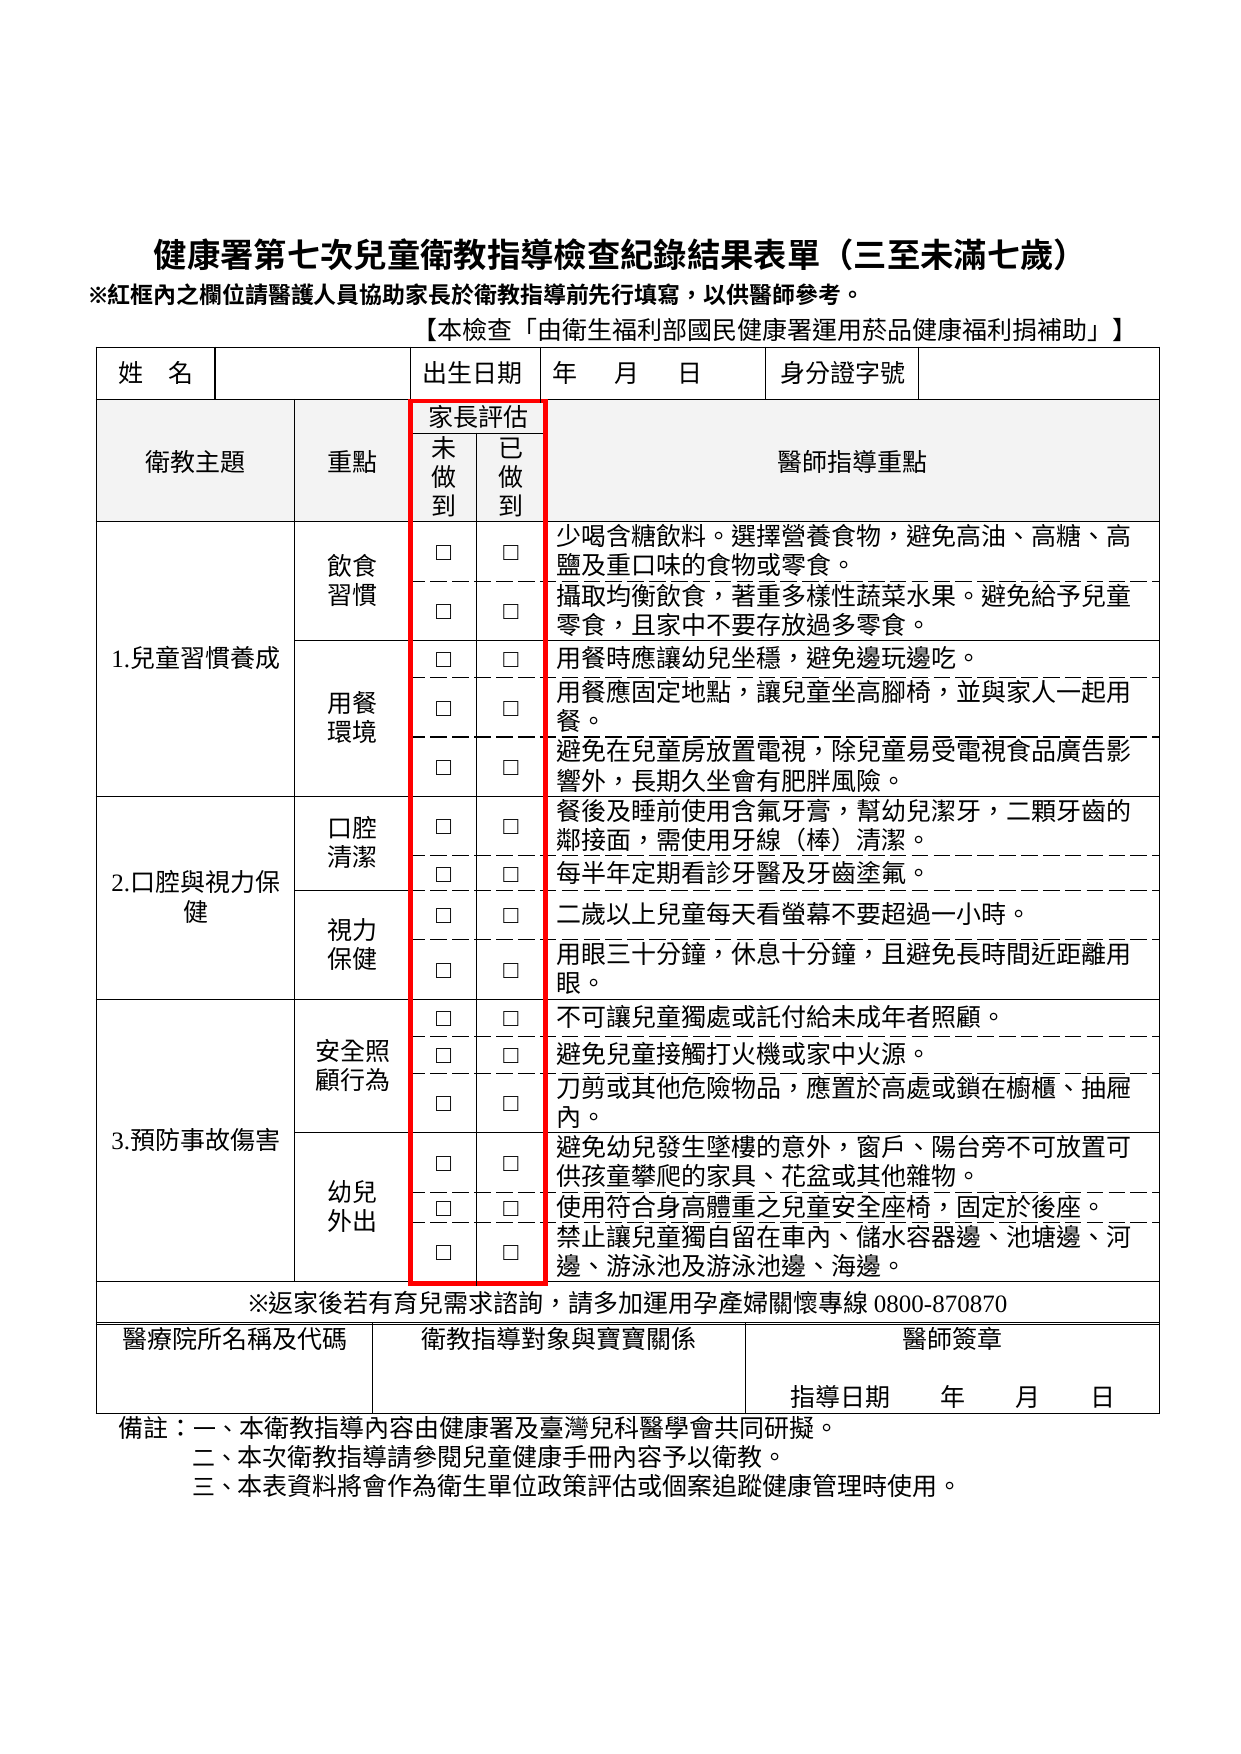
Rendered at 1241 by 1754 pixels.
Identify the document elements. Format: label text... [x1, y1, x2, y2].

table_cell 2.口腔與視力保健 [97, 797, 294, 999]
table_cell 幼兒 外出 [295, 1133, 408, 1281]
table_cell 用餐時應讓幼兒坐穩，避免邊玩邊吃。 [548, 641, 1159, 677]
text 健康署第七次兒童衛教指導檢查紀錄結果表單（三至未滿七歲） [59, 239, 1181, 275]
table_cell □ [477, 939, 543, 999]
table_cell 醫師簽章 指導日期 年 月 日 [746, 1325, 1159, 1413]
table_cell □ [477, 1192, 543, 1222]
table_cell 二歲以上兒童每天看螢幕不要超過一小時。 [548, 890, 1159, 939]
table_header [216, 348, 410, 399]
table_cell □ [477, 736, 543, 796]
table_cell □ [477, 1073, 543, 1132]
text 二、本次衛教指導請參閱兒童健康手冊內容予以衛教。 [89, 1443, 1137, 1472]
table_cell □ [477, 522, 543, 581]
table_cell □ [413, 1073, 476, 1132]
table_cell □ [413, 641, 476, 677]
text 【本檢查「由衛生福利部國民健康署運用菸品健康福利捐補助」】 [134, 310, 1137, 347]
table_cell 1.兒童習慣養成 [97, 522, 294, 796]
table_cell 已 做 到 [477, 434, 543, 521]
table_cell 家長評估 [413, 403, 543, 433]
table_cell □ [477, 641, 543, 677]
table_cell □ [413, 890, 476, 939]
table_cell 避免兒童接觸打火機或家中火源。 [548, 1036, 1159, 1073]
table_cell □ [477, 1222, 543, 1281]
table_cell 避免在兒童房放置電視，除兒童易受電視食品廣告影響外，長期久坐會有肥胖風險。 [548, 736, 1159, 796]
table_cell □ [413, 1192, 476, 1222]
table_header 出生日期 [411, 348, 540, 399]
table_cell □ [413, 736, 476, 796]
table_cell □ [413, 581, 476, 640]
table_cell 使用符合身高體重之兒童安全座椅，固定於後座。 [548, 1192, 1159, 1222]
table_cell □ [413, 522, 476, 581]
table_cell 餐後及睡前使用含氟牙膏，幫幼兒潔牙，二顆牙齒的鄰接面，需使用牙線（棒）清潔。 [548, 797, 1159, 855]
table_cell 醫療院所名稱及代碼 [97, 1325, 372, 1413]
table_cell □ [413, 797, 476, 855]
table_cell □ [477, 797, 543, 855]
table_cell 用餐 環境 [295, 641, 408, 796]
table_cell 飲食 習慣 [295, 522, 408, 640]
table_cell □ [413, 677, 476, 736]
table_cell 3.預防事故傷害 [97, 1000, 294, 1281]
table_cell 每半年定期看診牙醫及牙齒塗氟。 [548, 855, 1159, 890]
table_cell 禁止讓兒童獨自留在車內、儲水容器邊、池塘邊、河邊、游泳池及游泳池邊、海邊。 [548, 1222, 1159, 1281]
table_cell □ [413, 855, 476, 890]
table_cell 用餐應固定地點，讓兒童坐高腳椅，並與家人一起用餐。 [548, 677, 1159, 736]
table_header [919, 348, 1159, 399]
table_cell 刀剪或其他危險物品，應置於高處或鎖在櫥櫃、抽屜內。 [548, 1073, 1159, 1132]
table_header 姓 名 [97, 348, 214, 399]
text ※紅框內之欄位請醫護人員協助家長於衛教指導前先行填寫，以供醫師參考。 [89, 275, 1181, 310]
table_cell 重點 [295, 400, 408, 521]
table_cell 避免幼兒發生墜樓的意外，窗戶、陽台旁不可放置可供孩童攀爬的家具、花盆或其他雜物。 [548, 1133, 1159, 1192]
table_cell □ [477, 1000, 543, 1036]
table_cell □ [413, 1036, 476, 1073]
table_cell 攝取均衡飲食，著重多樣性蔬菜水果。避免給予兒童零食，且家中不要存放過多零食。 [548, 581, 1159, 640]
table_cell □ [413, 1133, 476, 1192]
table_header 身分證字號 [766, 348, 918, 399]
text 三、本表資料將會作為衛生單位政策評估或個案追蹤健康管理時使用。 [118, 1472, 1137, 1501]
table_cell □ [413, 1000, 476, 1036]
table_cell □ [477, 890, 543, 939]
table_cell 未 做 到 [413, 434, 476, 521]
table_cell 衛教主題 [97, 400, 294, 521]
table_cell □ [413, 1222, 476, 1281]
table_cell 口腔 清潔 [295, 797, 408, 890]
table_cell 視力 保健 [295, 891, 408, 999]
table_cell □ [477, 855, 543, 890]
table_cell 衛教指導對象與寶寶關係 [373, 1325, 745, 1413]
table_cell □ [477, 1036, 543, 1073]
table_cell 安全照 顧行為 [295, 1000, 408, 1132]
text 備註：一、本衛教指導內容由健康署及臺灣兒科醫學會共同研擬。 [118, 1414, 1137, 1443]
table_cell 少喝含糖飲料。選擇營養食物，避免高油、高糖、高鹽及重口味的食物或零食。 [548, 522, 1159, 581]
table_cell 醫師指導重點 [548, 400, 1159, 521]
table_cell □ [477, 677, 543, 736]
table_cell 用眼三十分鐘，休息十分鐘，且避免長時間近距離用眼。 [548, 939, 1159, 999]
table_cell ※返家後若有育兒需求諮詢，請多加運用孕產婦關懷專線0800-870870 [97, 1282, 1159, 1322]
table_cell □ [477, 1133, 543, 1192]
table_cell 不可讓兒童獨處或託付給未成年者照顧。 [548, 1000, 1159, 1036]
table_header 年 月 日 [541, 348, 765, 399]
table_cell □ [477, 581, 543, 640]
table_cell □ [413, 939, 476, 999]
